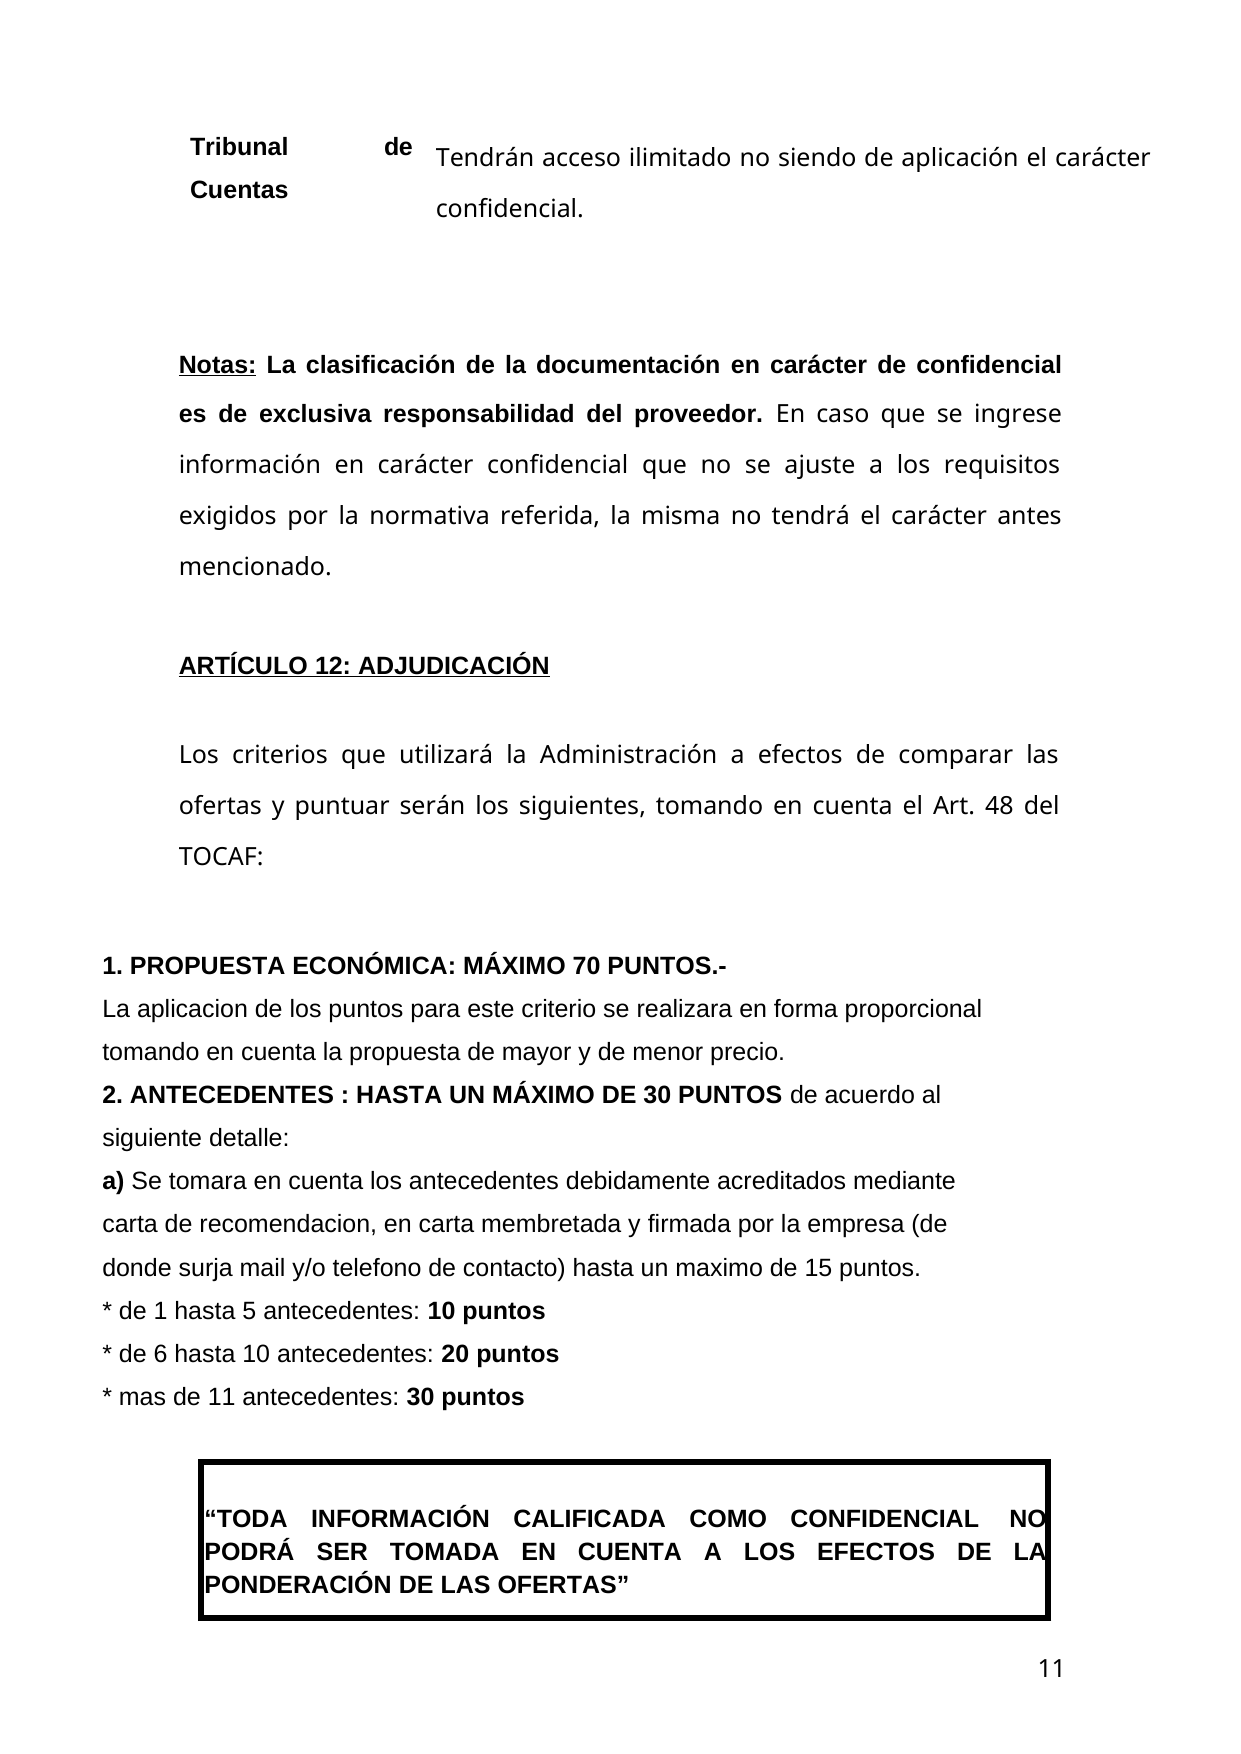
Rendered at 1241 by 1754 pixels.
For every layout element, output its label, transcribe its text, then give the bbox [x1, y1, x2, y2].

text “TODA INFORMACIÓN CALIFICADA COMO CONFIDENCIAL NO PODRÁ SER TOMADA EN CUENTA A LOS EFECTOS DE LA PONDERACIÓN DE LAS OFERTAS” [204, 1504, 1045, 1598]
subtitle Tribunal de Cuentas [190, 132, 413, 204]
text * de 6 hasta 10 antecedentes: 20 puntos [102, 1339, 1205, 1367]
text tomando en cuenta la propuesta de mayor y de menor precio. [102, 1037, 1205, 1066]
text Los criterios que utilizará la Administración a efectos de comparar las ofertas y puntuar serán los siguientes, tomando en cuenta el Art. 48 del TOCAF: [178, 737, 1060, 873]
subtitle ARTÍCULO 12: ADJUDICACIÓN [178, 651, 1205, 679]
text Tendrán acceso ilimitado no siendo de aplicación el carácter confidencial. [436, 140, 1205, 225]
text siguiente detalle: [102, 1123, 1205, 1152]
text carta de recomendacion, en carta membretada y firmada por la empresa (de [102, 1209, 1205, 1238]
text Notas: La clasificación de la documentación en carácter de confidencial es de exclusiva responsabilidad del proveedor. En caso que se ingrese información en carácter confidencial que no se ajuste a los requisitos exigidos por la normativa referida, la misma no tendrá el carácter antes mencionado. [178, 350, 1062, 583]
text 2. ANTECEDENTES : HASTA UN MÁXIMO DE 30 PUNTOS de acuerdo al [102, 1080, 1205, 1109]
text La aplicacion de los puntos para este criterio se realizara en forma proporcional [102, 994, 1205, 1022]
text 1. PROPUESTA ECONÓMICA: MÁXIMO 70 PUNTOS.- [102, 951, 1205, 979]
text * mas de 11 antecedentes: 30 puntos [102, 1382, 1205, 1411]
text a) Se tomara en cuenta los antecedentes debidamente acreditados mediante [102, 1166, 1205, 1195]
text donde surja mail y/o telefono de contacto) hasta un maximo de 15 puntos. [102, 1252, 1205, 1281]
text * de 1 hasta 5 antecedentes: 10 puntos [102, 1296, 1205, 1324]
